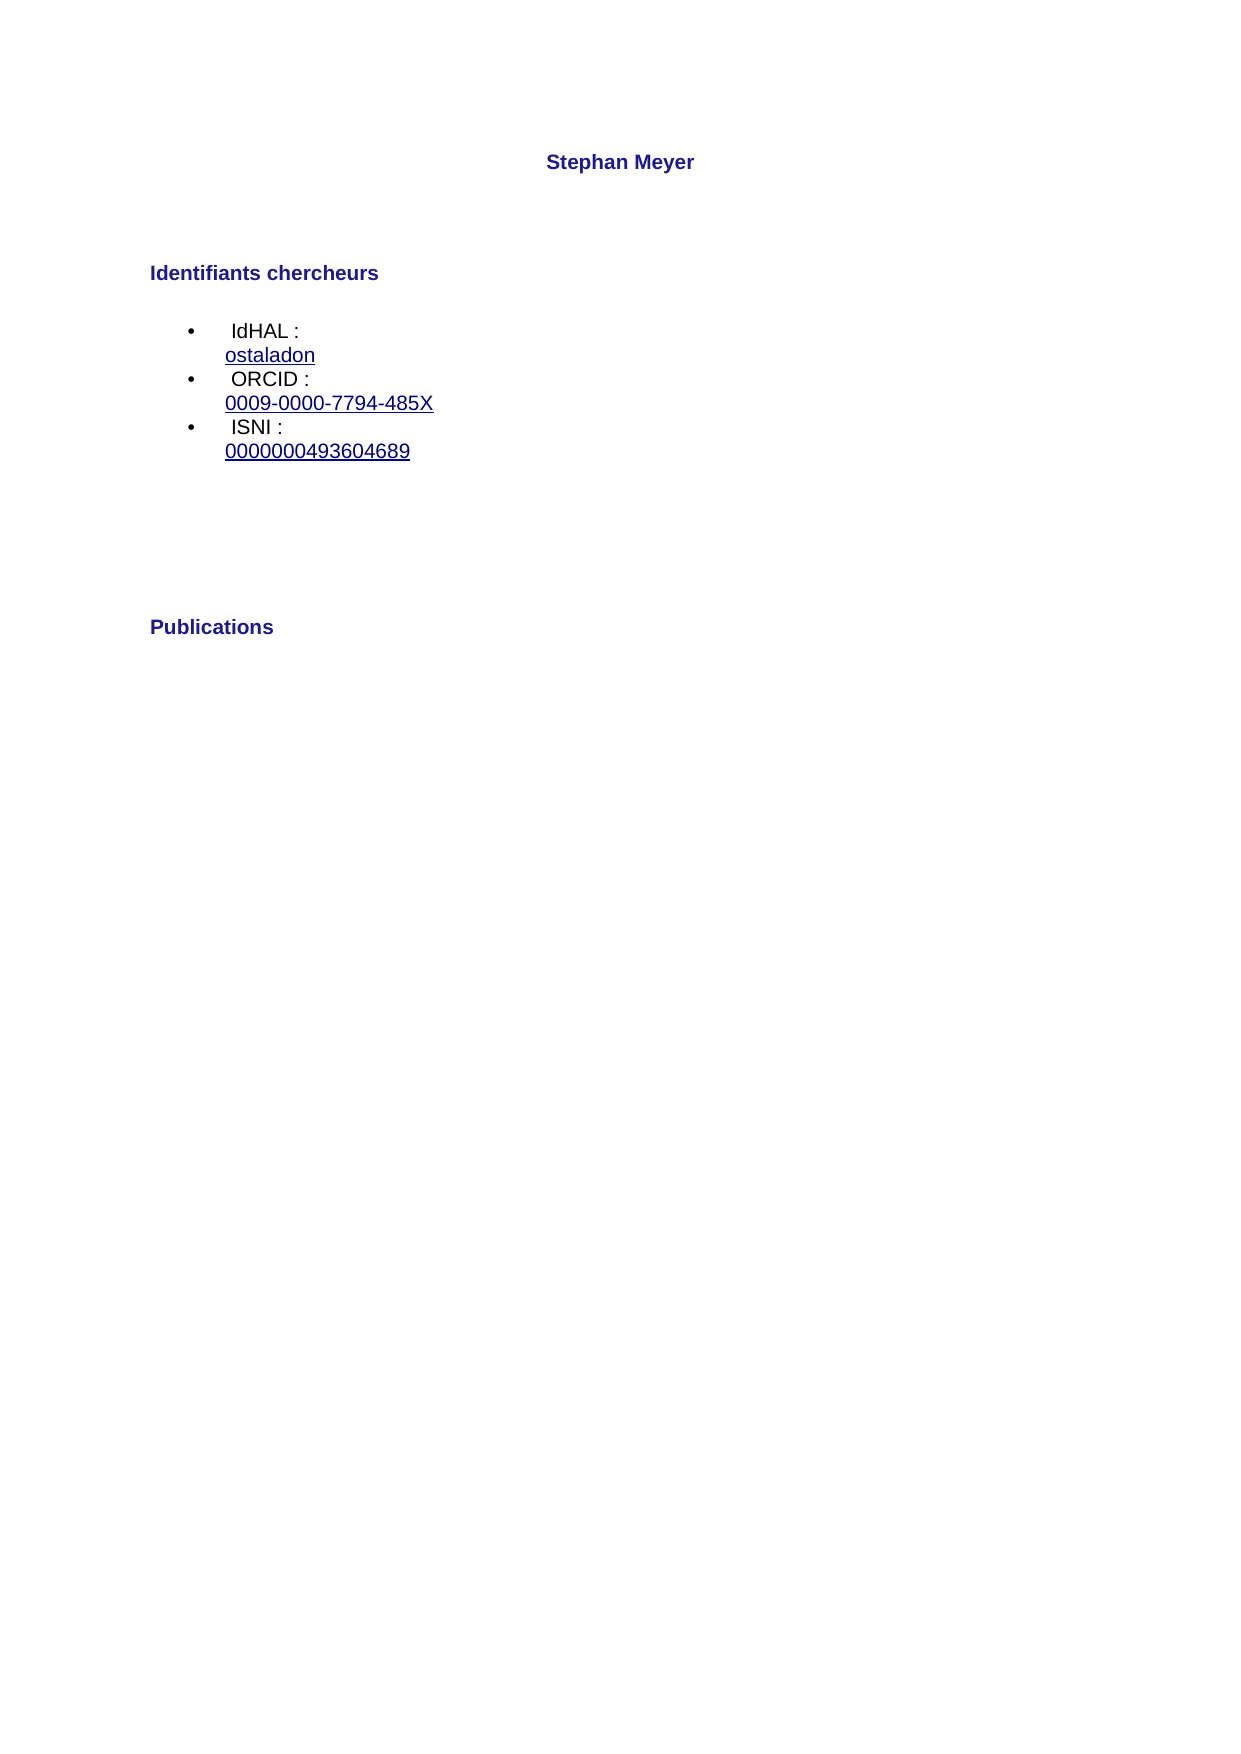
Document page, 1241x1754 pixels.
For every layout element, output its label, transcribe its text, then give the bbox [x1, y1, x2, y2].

list IdHAL : [187, 319, 1090, 343]
list ISNI : [187, 414, 1090, 438]
subtitle Identifiants chercheurs [150, 260, 1090, 284]
list 0009-0000-7794-485X [187, 391, 1090, 414]
subtitle Stephan Meyer [150, 150, 1090, 174]
subtitle Publications [150, 614, 1090, 638]
list 0000000493604689 [187, 438, 1090, 462]
list ostaladon [187, 343, 1090, 367]
list ORCID : [187, 367, 1090, 391]
